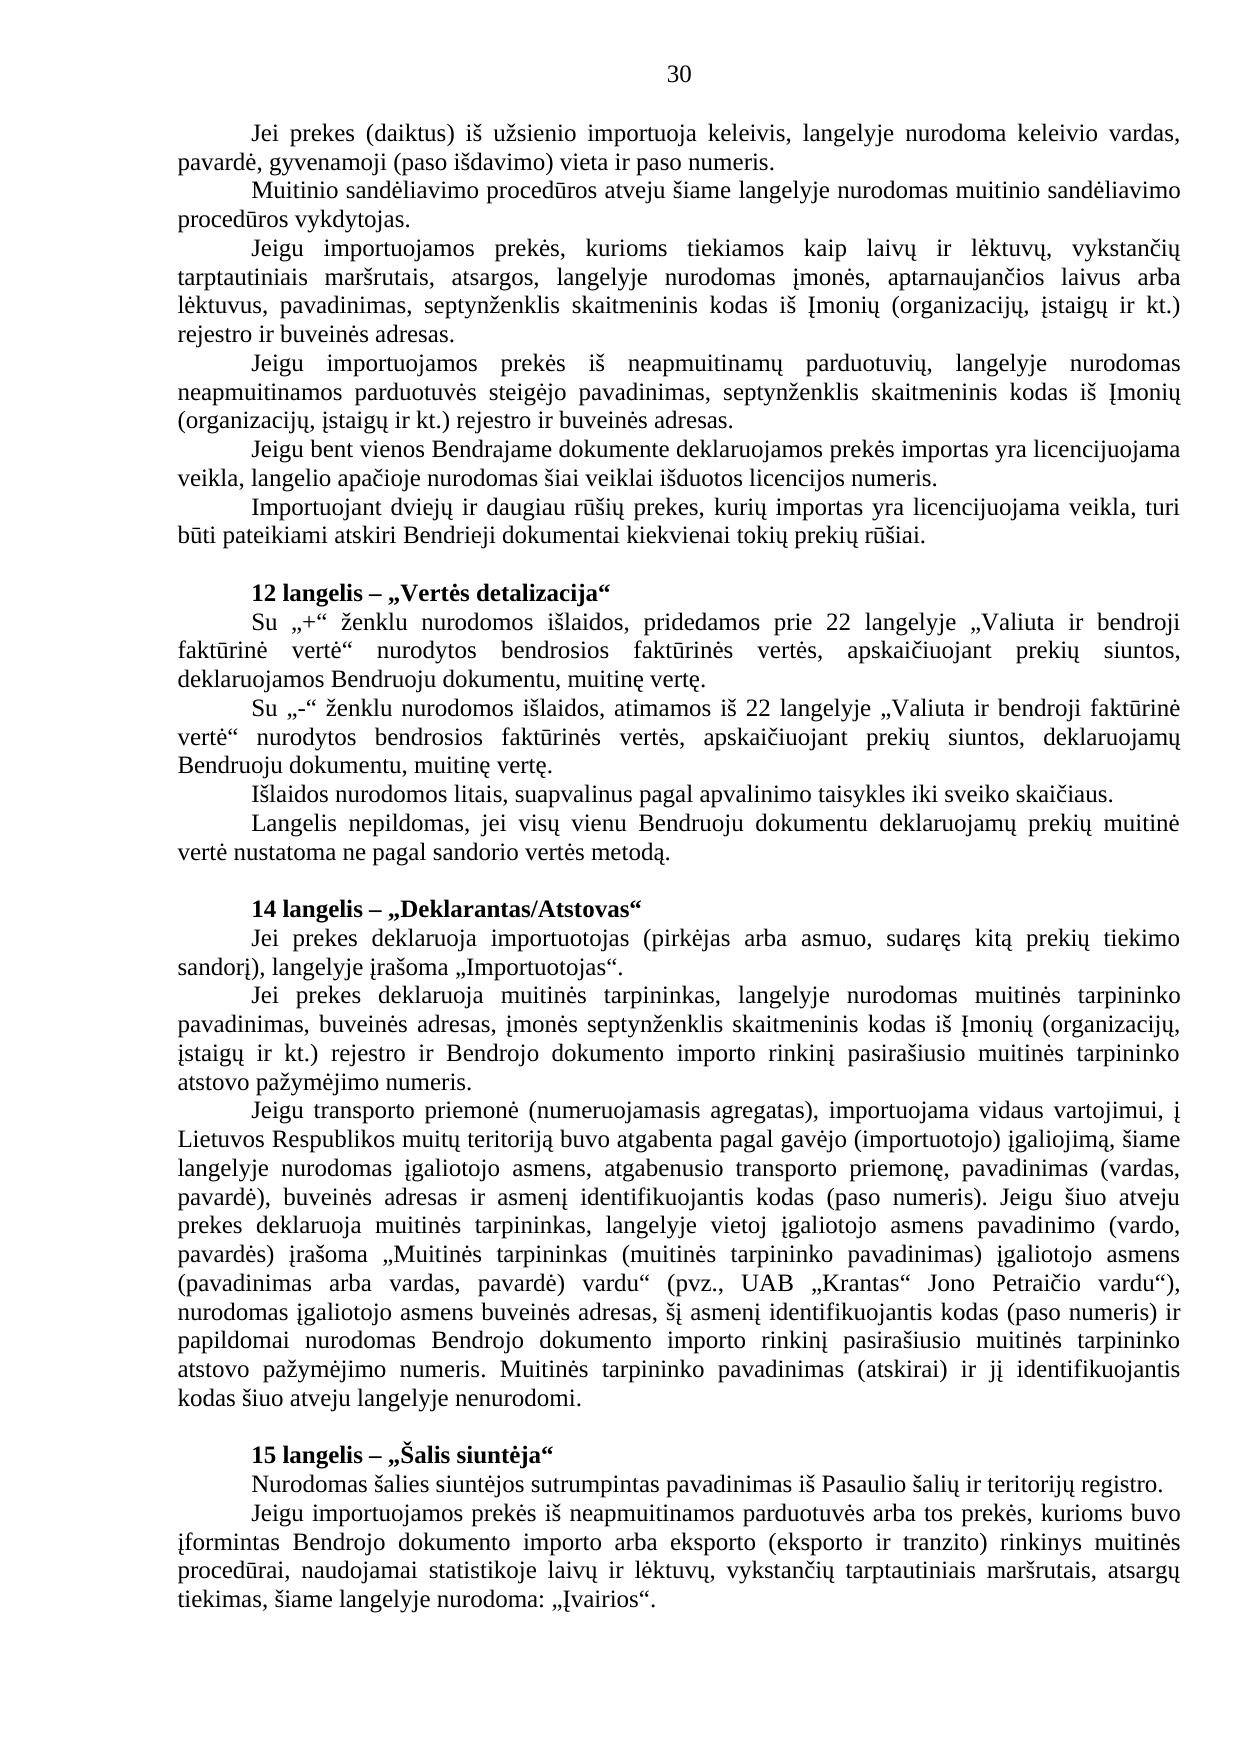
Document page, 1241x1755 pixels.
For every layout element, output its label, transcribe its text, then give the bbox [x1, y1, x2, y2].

text 12 langelis – „Vertės detalizacija“ [177, 578, 1181, 607]
text Langelis nepildomas, jei visų vienu Bendruoju dokumentu deklaruojamų prekių muitinė vertė nustatoma ne pagal sandorio vertės metodą. [177, 808, 1181, 866]
text 15 langelis – „Šalis siuntėja“ [177, 1441, 1181, 1469]
text Jei prekes deklaruoja muitinės tarpininkas, langelyje nurodomas muitinės tarpininko pavadinimas, buveinės adresas, įmonės septynženklis skaitmeninis kodas iš Įmonių (organizacijų, įstaigų ir kt.) rejestro ir Bendrojo dokumento importo rinkinį pasirašiusio muitinės tarpininko atstovo pažymėjimo numeris. [177, 981, 1181, 1096]
text Jeigu transporto priemonė (numeruojamasis agregatas), importuojama vidaus vartojimui, į Lietuvos Respublikos muitų teritoriją buvo atgabenta pagal gavėjo (importuotojo) įgaliojimą, šiame langelyje nurodomas įgaliotojo asmens, atgabenusio transporto priemonę, pavadinimas (vardas, pavardė), buveinės adresas ir asmenį identifikuojantis kodas (paso numeris). Jeigu šiuo atveju prekes deklaruoja muitinės tarpininkas, langelyje vietoj įgaliotojo asmens pavadinimo (vardo, pavardės) įrašoma „Muitinės tarpininkas (muitinės tarpininko pavadinimas) įgaliotojo asmens (pavadinimas arba vardas, pavardė) vardu“ (pvz., UAB „Krantas“ Jono Petraičio vardu“), nurodomas įgaliotojo asmens buveinės adresas, šį asmenį identifikuojantis kodas (paso numeris) ir papildomai nurodomas Bendrojo dokumento importo rinkinį pasirašiusio muitinės tarpininko atstovo pažymėjimo numeris. Muitinės tarpininko pavadinimas (atskirai) ir jį identifikuojantis kodas šiuo atveju langelyje nenurodomi. [177, 1096, 1181, 1412]
text Jeigu importuojamos prekės iš neapmuitinamos parduotuvės arba tos prekės, kurioms buvo įformintas Bendrojo dokumento importo arba eksporto (eksporto ir tranzito) rinkinys muitinės procedūrai, naudojamai statistikoje laivų ir lėktuvų, vykstančių tarptautiniais maršrutais, atsargų tiekimas, šiame langelyje nurodoma: „Įvairios“. [177, 1498, 1181, 1613]
text Jeigu bent vienos Bendrajame dokumente deklaruojamos prekės importas yra licencijuojama veikla, langelio apačioje nurodomas šiai veiklai išduotos licencijos numeris. [177, 434, 1181, 492]
text Jeigu importuojamos prekės iš neapmuitinamų parduotuvių, langelyje nurodomas neapmuitinamos parduotuvės steigėjo pavadinimas, septynženklis skaitmeninis kodas iš Įmonių (organizacijų, įstaigų ir kt.) rejestro ir buveinės adresas. [177, 348, 1181, 434]
text Jeigu importuojamos prekės, kurioms tiekiamos kaip laivų ir lėktuvų, vykstančių tarptautiniais maršrutais, atsargos, langelyje nurodomas įmonės, aptarnaujančios laivus arba lėktuvus, pavadinimas, septynženklis skaitmeninis kodas iš Įmonių (organizacijų, įstaigų ir kt.) rejestro ir buveinės adresas. [177, 233, 1181, 348]
text Muitinio sandėliavimo procedūros atveju šiame langelyje nurodomas muitinio sandėliavimo procedūros vykdytojas. [177, 176, 1181, 233]
text Išlaidos nurodomos litais, suapvalinus pagal apvalinimo taisykles iki sveiko skaičiaus. [177, 779, 1181, 808]
text 14 langelis – „Deklarantas/Atstovas“ [177, 894, 1181, 923]
text Nurodomas šalies siuntėjos sutrumpintas pavadinimas iš Pasaulio šalių ir teritorijų registro. [177, 1469, 1181, 1498]
text Jei prekes deklaruoja importuotojas (pirkėjas arba asmuo, sudaręs kitą prekių tiekimo sandorį), langelyje įrašoma „Importuotojas“. [177, 923, 1181, 981]
text Importuojant dviejų ir daugiau rūšių prekes, kurių importas yra licencijuojama veikla, turi būti pateikiami atskiri Bendrieji dokumentai kiekvienai tokių prekių rūšiai. [177, 492, 1181, 549]
text Su „+“ ženklu nurodomos išlaidos, pridedamos prie 22 langelyje „Valiuta ir bendroji faktūrinė vertė“ nurodytos bendrosios faktūrinės vertės, apskaičiuojant prekių siuntos, deklaruojamos Bendruoju dokumentu, muitinę vertę. [177, 607, 1181, 693]
text Su „-“ ženklu nurodomos išlaidos, atimamos iš 22 langelyje „Valiuta ir bendroji faktūrinė vertė“ nurodytos bendrosios faktūrinės vertės, apskaičiuojant prekių siuntos, deklaruojamų Bendruoju dokumentu, muitinę vertę. [177, 693, 1181, 779]
text Jei prekes (daiktus) iš užsienio importuoja keleivis, langelyje nurodoma keleivio vardas, pavardė, gyvenamoji (paso išdavimo) vieta ir paso numeris. [177, 118, 1181, 176]
